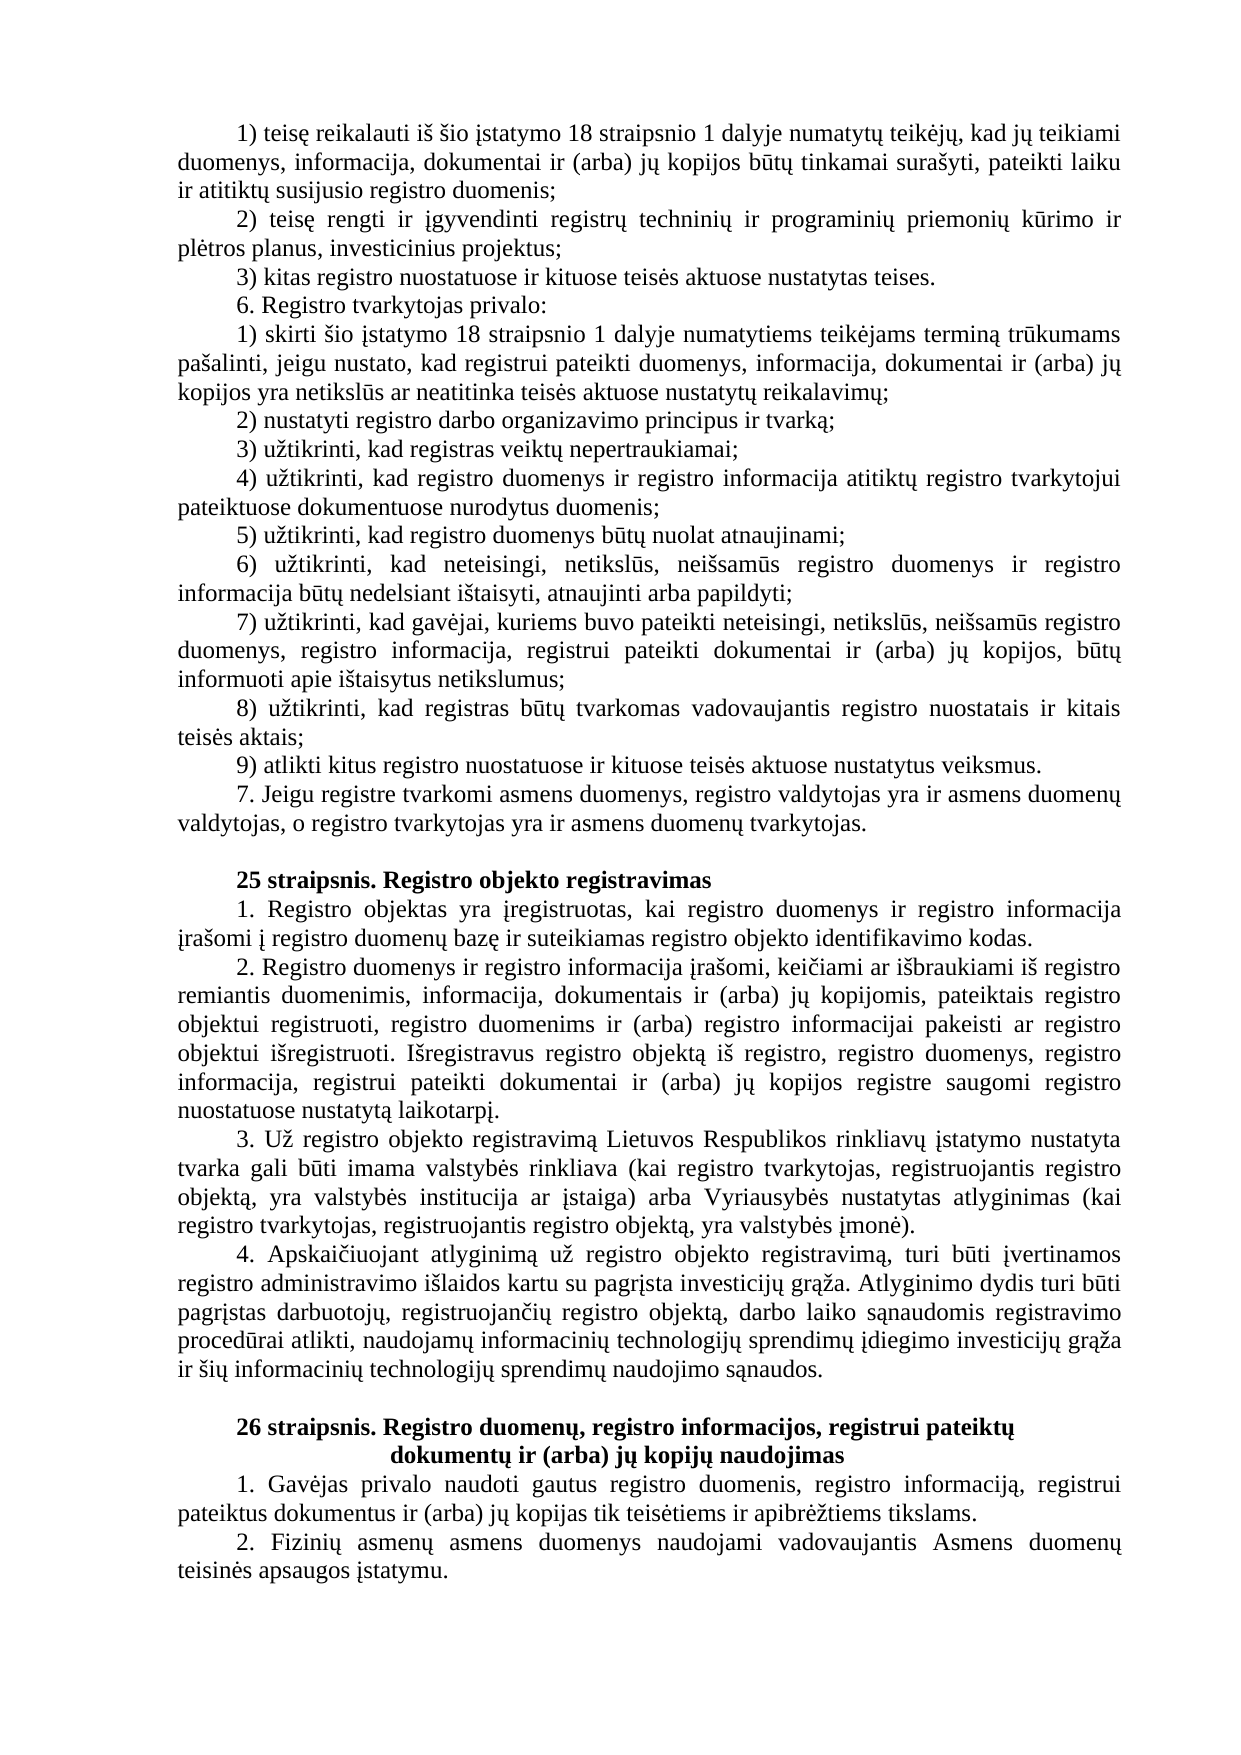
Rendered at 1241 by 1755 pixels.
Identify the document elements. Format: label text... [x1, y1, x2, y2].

text 7. Jeigu registre tvarkomi asmens duomenys, registro valdytojas yra ir asmens duomenų valdytojas, o registro tvarkytojas yra ir asmens duomenų tvarkytojas. [177, 779, 1122, 837]
text 1) skirti šio įstatymo 18 straipsnio 1 dalyje numatytiems teikėjams terminą trūkumams pašalinti, jeigu nustato, kad registrui pateikti duomenys, informacija, dokumentai ir (arba) jų kopijos yra netikslūs ar neatitinka teisės aktuose nustatytų reikalavimų; [177, 319, 1122, 406]
text 7) užtikrinti, kad gavėjai, kuriems buvo pateikti neteisingi, netikslūs, neišsamūs registro duomenys, registro informacija, registrui pateikti dokumentai ir (arba) jų kopijos, būtų informuoti apie ištaisytus netikslumus; [177, 607, 1122, 693]
text 2. Registro duomenys ir registro informacija įrašomi, keičiami ar išbraukiami iš registro remiantis duomenimis, informacija, dokumentais ir (arba) jų kopijomis, pateiktais registro objektui registruoti, registro duomenims ir (arba) registro informacijai pakeisti ar registro objektui išregistruoti. Išregistravus registro objektą iš registro, registro duomenys, registro informacija, registrui pateikti dokumentai ir (arba) jų kopijos registre saugomi registro nuostatuose nustatytą laikotarpį. [177, 952, 1122, 1124]
text 6. Registro tvarkytojas privalo: [177, 291, 1122, 319]
text 4. Apskaičiuojant atlyginimą už registro objekto registravimą, turi būti įvertinamos registro administravimo išlaidos kartu su pagrįsta investicijų grąža. Atlyginimo dydis turi būti pagrįstas darbuotojų, registruojančių registro objektą, darbo laiko sąnaudomis registravimo procedūrai atlikti, naudojamų informacinių technologijų sprendimų įdiegimo investicijų grąža ir šių informacinių technologijų sprendimų naudojimo sąnaudos. [177, 1239, 1122, 1383]
text 26 straipsnis. Registro duomenų, registro informacijos, registrui pateiktų dokumentų ir (arba) jų kopijų naudojimas [236, 1412, 1122, 1469]
text 1. Gavėjas privalo naudoti gautus registro duomenis, registro informaciją, registrui pateiktus dokumentus ir (arba) jų kopijas tik teisėtiems ir apibrėžtiems tikslams. [177, 1469, 1122, 1527]
text 2) teisę rengti ir įgyvendinti registrų techninių ir programinių priemonių kūrimo ir plėtros planus, investicinius projektus; [177, 204, 1122, 262]
text 25 straipsnis. Registro objekto registravimas [177, 866, 1122, 894]
text 1. Registro objektas yra įregistruotas, kai registro duomenys ir registro informacija įrašomi į registro duomenų bazę ir suteikiamas registro objekto identifikavimo kodas. [177, 894, 1122, 952]
text 1) teisę reikalauti iš šio įstatymo 18 straipsnio 1 dalyje numatytų teikėjų, kad jų teikiami duomenys, informacija, dokumentai ir (arba) jų kopijos būtų tinkamai surašyti, pateikti laiku ir atitiktų susijusio registro duomenis; [177, 118, 1122, 204]
text 6) užtikrinti, kad neteisingi, netikslūs, neišsamūs registro duomenys ir registro informacija būtų nedelsiant ištaisyti, atnaujinti arba papildyti; [177, 549, 1122, 607]
text 3) užtikrinti, kad registras veiktų nepertraukiamai; [177, 434, 1122, 463]
text 3) kitas registro nuostatuose ir kituose teisės aktuose nustatytas teises. [177, 262, 1122, 291]
text 3. Už registro objekto registravimą Lietuvos Respublikos rinkliavų įstatymo nustatyta tvarka gali būti imama valstybės rinkliava (kai registro tvarkytojas, registruojantis registro objektą, yra valstybės institucija ar įstaiga) arba Vyriausybės nustatytas atlyginimas (kai registro tvarkytojas, registruojantis registro objektą, yra valstybės įmonė). [177, 1124, 1122, 1239]
text 5) užtikrinti, kad registro duomenys būtų nuolat atnaujinami; [177, 521, 1122, 549]
text 2. Fizinių asmenų asmens duomenys naudojami vadovaujantis Asmens duomenų teisinės apsaugos įstatymu. [177, 1527, 1122, 1584]
text 9) atlikti kitus registro nuostatuose ir kituose teisės aktuose nustatytus veiksmus. [177, 751, 1122, 779]
text 2) nustatyti registro darbo organizavimo principus ir tvarką; [177, 406, 1122, 434]
text 8) užtikrinti, kad registras būtų tvarkomas vadovaujantis registro nuostatais ir kitais teisės aktais; [177, 693, 1122, 751]
text 4) užtikrinti, kad registro duomenys ir registro informacija atitiktų registro tvarkytojui pateiktuose dokumentuose nurodytus duomenis; [177, 463, 1122, 521]
